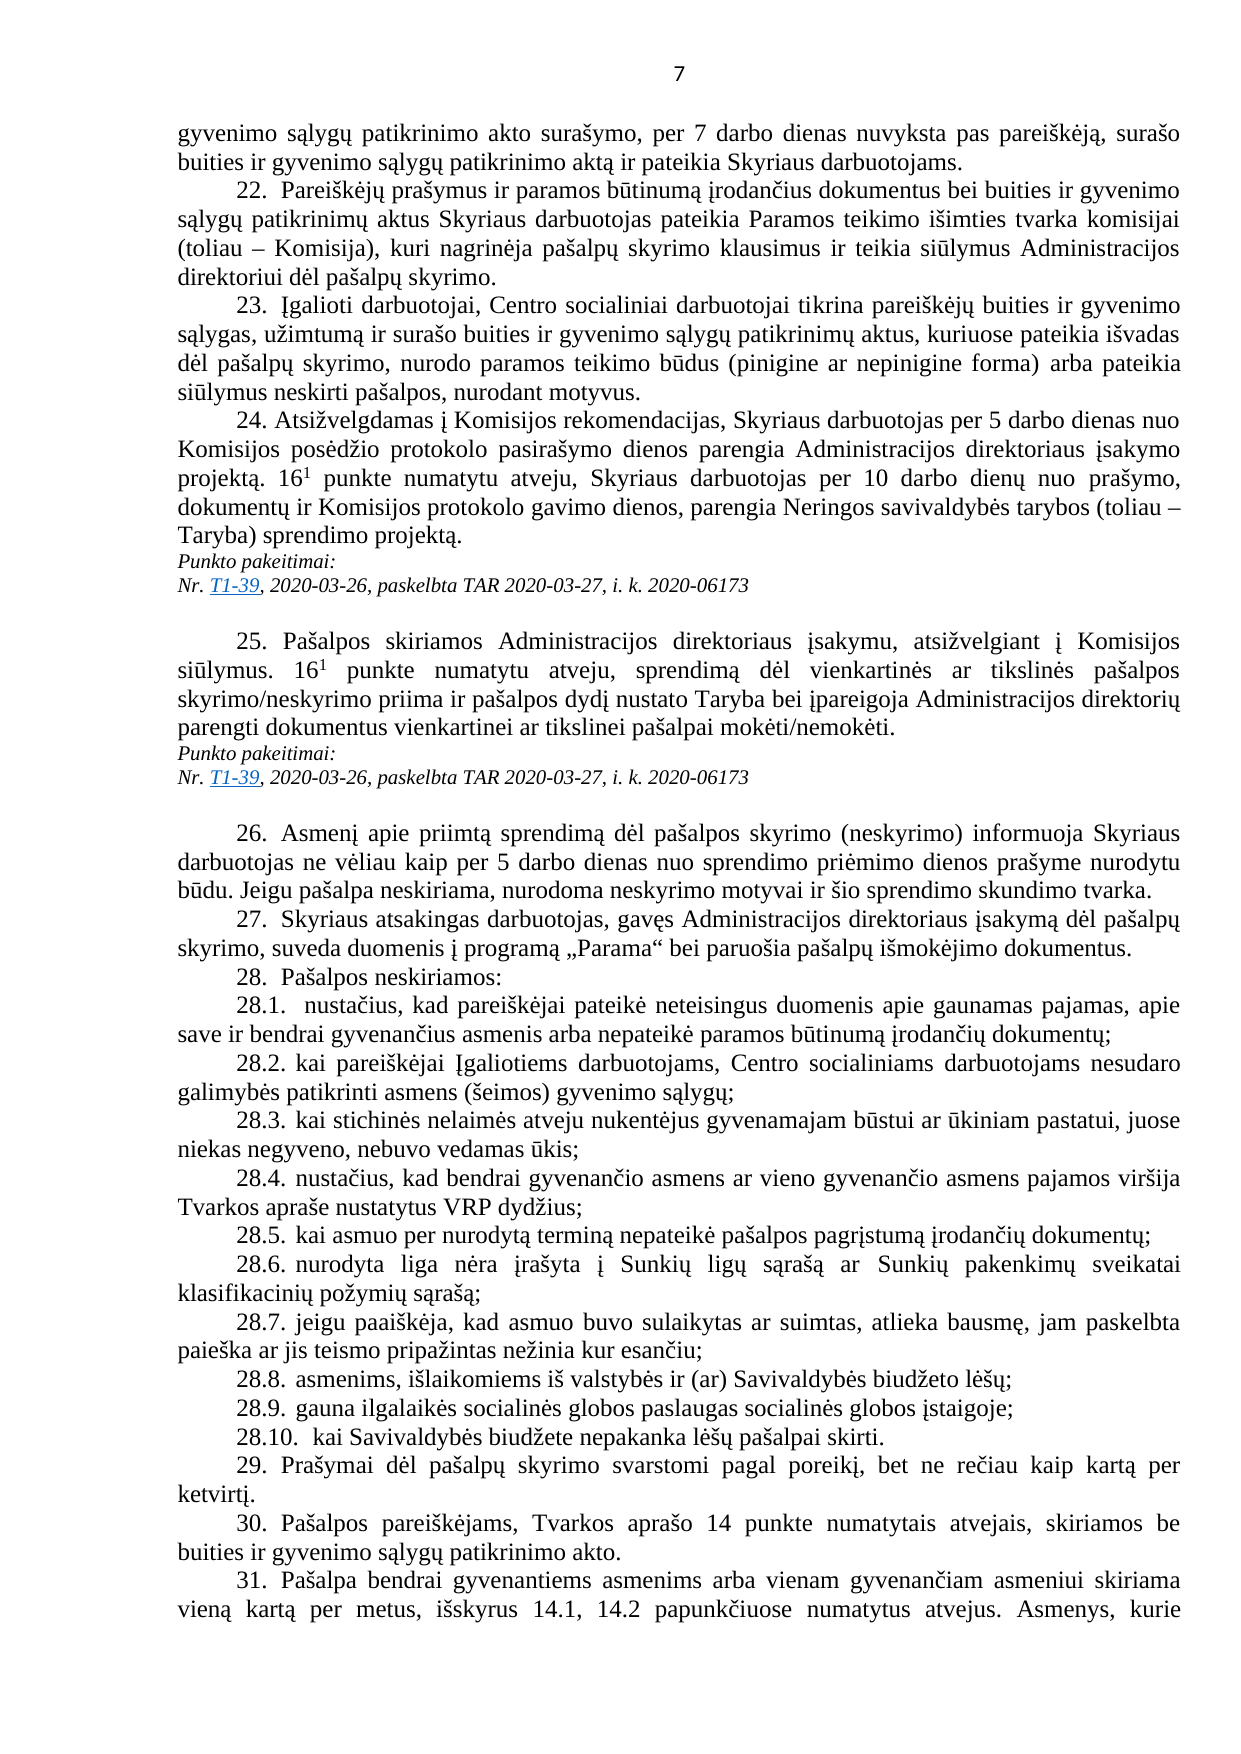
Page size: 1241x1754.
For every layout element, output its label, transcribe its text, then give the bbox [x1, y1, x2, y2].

text 29. Prašymai dėl pašalpų skyrimo svarstomi pagal poreikį, bet ne rečiau kaip kartą per ketvirtį. [177, 1451, 1181, 1508]
text Punkto pakeitimai: [177, 741, 1181, 765]
text 28.6. nurodyta liga nėra įrašyta į Sunkių ligų sąrašą ar Sunkių pakenkimų sveikatai klasifikacinių požymių sąrašą; [177, 1249, 1181, 1307]
text 28.3. kai stichinės nelaimės atveju nukentėjus gyvenamajam būstui ar ūkiniam pastatui, juose niekas negyveno, nebuvo vedamas ūkis; [177, 1106, 1181, 1163]
text Punkto pakeitimai: [177, 549, 1181, 573]
text gyvenimo sąlygų patikrinimo akto surašymo, per 7 darbo dienas nuvyksta pas pareiškėją, surašo buities ir gyvenimo sąlygų patikrinimo aktą ir pateikia Skyriaus darbuotojams. [177, 118, 1181, 176]
text 28.5. kai asmuo per nurodytą terminą nepateikė pašalpos pagrįstumą įrodančių dokumentų; [177, 1221, 1181, 1249]
text 28.4. nustačius, kad bendrai gyvenančio asmens ar vieno gyvenančio asmens pajamos viršija Tvarkos apraše nustatytus VRP dydžius; [177, 1163, 1181, 1221]
text 25. Pašalpos skiriamos Administracijos direktoriaus įsakymu, atsižvelgiant į Komisijos siūlymus. 161 punkte numatytu atveju, sprendimą dėl vienkartinės ar tikslinės pašalpos skyrimo/neskyrimo priima ir pašalpos dydį nustato Taryba bei įpareigoja Administracijos direktorių parengti dokumentus vienkartinei ar tikslinei pašalpai mokėti/nemokėti. [177, 626, 1181, 741]
text 28. Pašalpos neskiriamos: [177, 962, 1181, 991]
text 22. Pareiškėjų prašymus ir paramos būtinumą įrodančius dokumentus bei buities ir gyvenimo sąlygų patikrinimų aktus Skyriaus darbuotojas pateikia Paramos teikimo išimties tvarka komisijai (toliau – Komisija), kuri nagrinėja pašalpų skyrimo klausimus ir teikia siūlymus Administracijos direktoriui dėl pašalpų skyrimo. [177, 176, 1181, 291]
text Nr. T1-39, 2020-03-26, paskelbta TAR 2020-03-27, i. k. 2020-06173 [177, 765, 1181, 789]
text 28.8. asmenims, išlaikomiems iš valstybės ir (ar) Savivaldybės biudžeto lėšų; [177, 1364, 1181, 1393]
text 28.7. jeigu paaiškėja, kad asmuo buvo sulaikytas ar suimtas, atlieka bausmę, jam paskelbta paieška ar jis teismo pripažintas nežinia kur esančiu; [177, 1307, 1181, 1364]
text 28.2. kai pareiškėjai Įgaliotiems darbuotojams, Centro socialiniams darbuotojams nesudaro galimybės patikrinti asmens (šeimos) gyvenimo sąlygų; [177, 1048, 1181, 1106]
text 27. Skyriaus atsakingas darbuotojas, gavęs Administracijos direktoriaus įsakymą dėl pašalpų skyrimo, suveda duomenis į programą „Parama“ bei paruošia pašalpų išmokėjimo dokumentus. [177, 904, 1181, 962]
text 24. Atsižvelgdamas į Komisijos rekomendacijas, Skyriaus darbuotojas per 5 darbo dienas nuo Komisijos posėdžio protokolo pasirašymo dienos parengia Administracijos direktoriaus įsakymo projektą. 161 punkte numatytu atveju, Skyriaus darbuotojas per 10 darbo dienų nuo prašymo, dokumentų ir Komisijos protokolo gavimo dienos, parengia Neringos savivaldybės tarybos (toliau – Taryba) sprendimo projektą. [177, 406, 1181, 549]
text 31. Pašalpa bendrai gyvenantiems asmenims arba vienam gyvenančiam asmeniui skiriama vieną kartą per metus, išskyrus 14.1, 14.2 papunkčiuose numatytus atvejus. Asmenys, kurie [177, 1566, 1181, 1623]
text 23. Įgalioti darbuotojai, Centro socialiniai darbuotojai tikrina pareiškėjų buities ir gyvenimo sąlygas, užimtumą ir surašo buities ir gyvenimo sąlygų patikrinimų aktus, kuriuose pateikia išvadas dėl pašalpų skyrimo, nurodo paramos teikimo būdus (pinigine ar nepinigine forma) arba pateikia siūlymus neskirti pašalpos, nurodant motyvus. [177, 291, 1181, 406]
text 30. Pašalpos pareiškėjams, Tvarkos aprašo 14 punkte numatytais atvejais, skiriamos be buities ir gyvenimo sąlygų patikrinimo akto. [177, 1508, 1181, 1566]
text 28.1. nustačius, kad pareiškėjai pateikė neteisingus duomenis apie gaunamas pajamas, apie save ir bendrai gyvenančius asmenis arba nepateikė paramos būtinumą įrodančių dokumentų; [177, 991, 1181, 1048]
text Nr. T1-39, 2020-03-26, paskelbta TAR 2020-03-27, i. k. 2020-06173 [177, 573, 1181, 597]
text 28.9. gauna ilgalaikės socialinės globos paslaugas socialinės globos įstaigoje; [177, 1393, 1181, 1422]
text 26. Asmenį apie priimtą sprendimą dėl pašalpos skyrimo (neskyrimo) informuoja Skyriaus darbuotojas ne vėliau kaip per 5 darbo dienas nuo sprendimo priėmimo dienos prašyme nurodytu būdu. Jeigu pašalpa neskiriama, nurodoma neskyrimo motyvai ir šio sprendimo skundimo tvarka. [177, 818, 1181, 904]
text 28.10. kai Savivaldybės biudžete nepakanka lėšų pašalpai skirti. [177, 1422, 1181, 1451]
